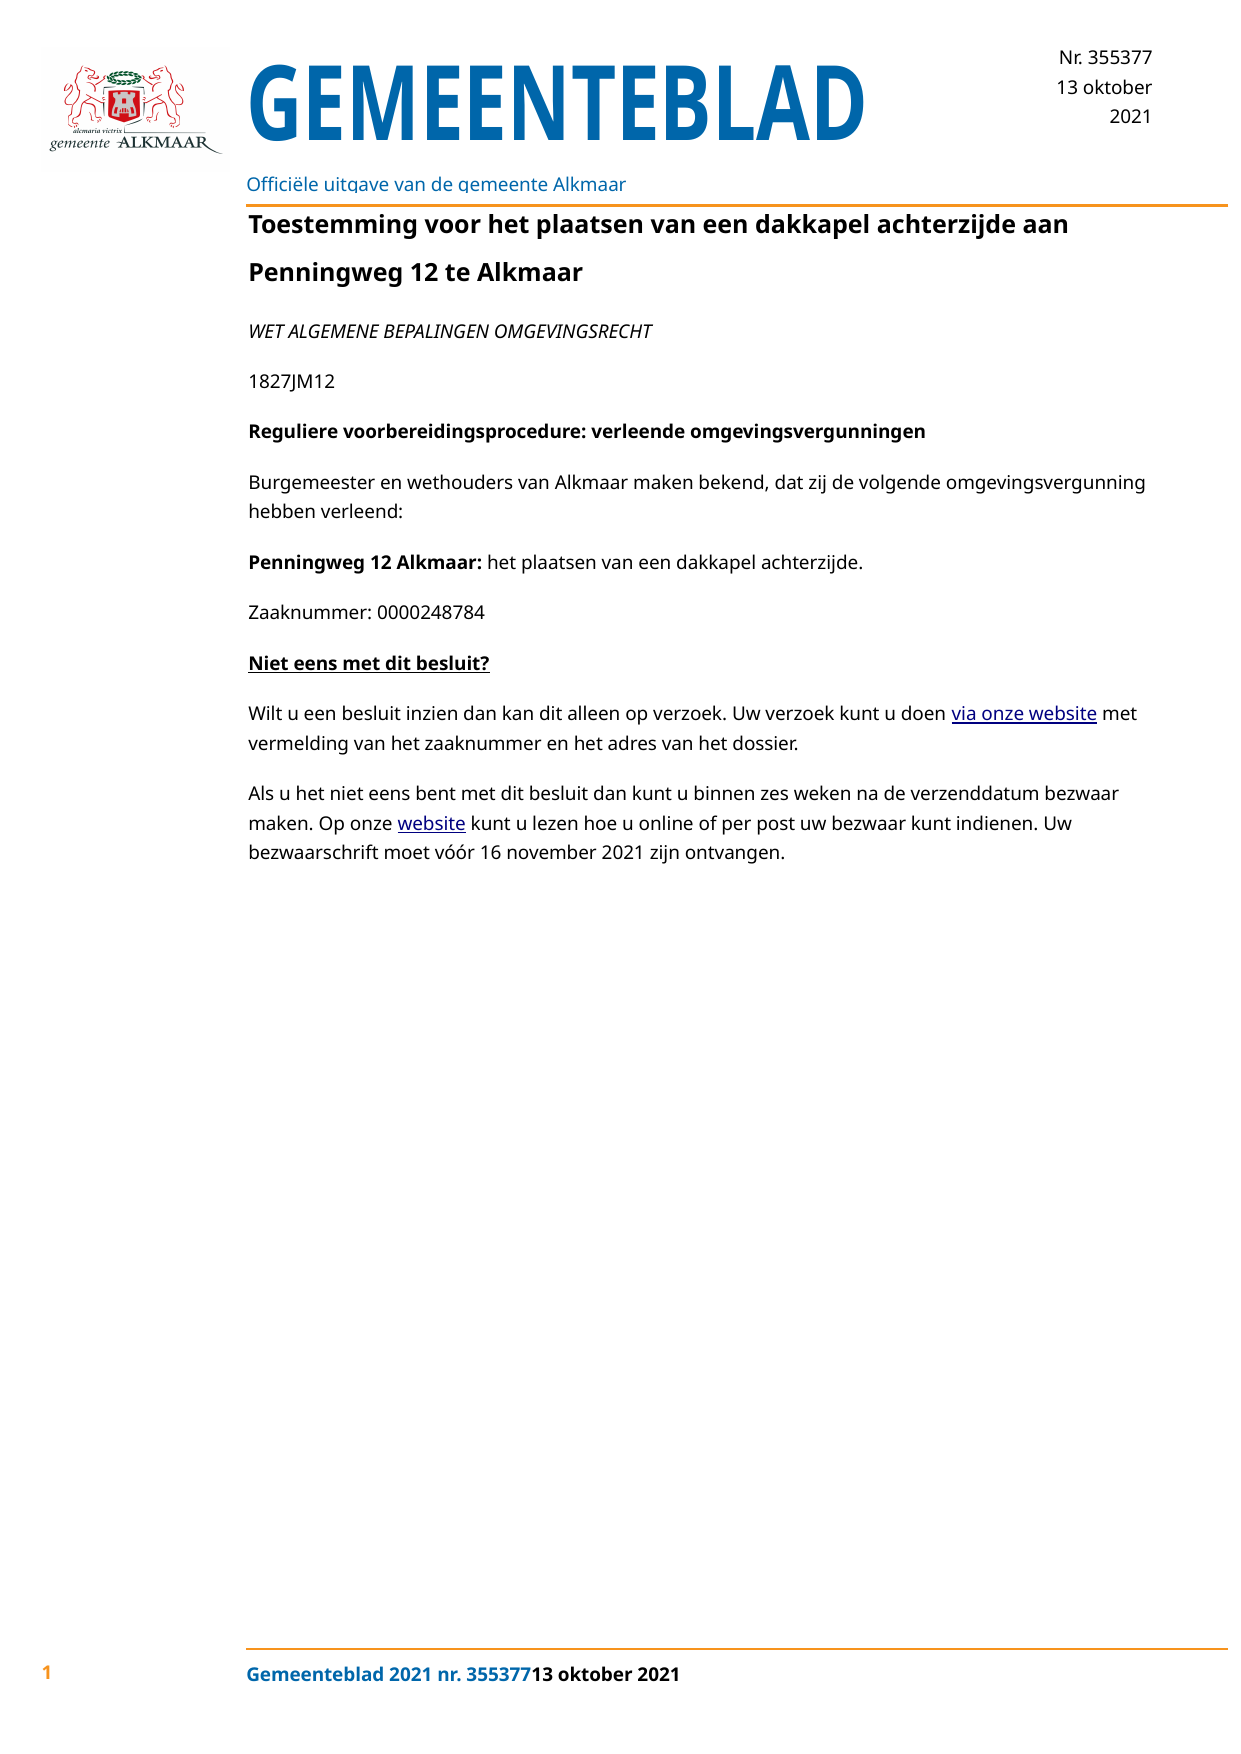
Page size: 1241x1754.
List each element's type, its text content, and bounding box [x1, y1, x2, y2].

text Wilt u een besluit inzien dan kan dit alleen op verzoek. Uw verzoek kunt u doen via onze website met vermelding van het zaaknummer en het adres van het dossier. [248, 700, 1152, 756]
text Niet eens met dit besluit? [248, 650, 1152, 676]
text 1827JM12 [248, 368, 1152, 394]
picture [41, 47, 231, 172]
text Reguliere voorbereidingsprocedure: verleende omgevingsvergunningen [248, 419, 1152, 444]
text Burgemeester en wethouders van Alkmaar maken bekend, dat zij de volgende omgevingsvergunning hebben verleend: [248, 469, 1152, 524]
text Als u het niet eens bent met dit besluit dan kunt u binnen zes weken na de verzenddatum bezwaar maken. Op onze website kunt u lezen hoe u online of per post uw bezwaar kunt indienen. Uw bezwaarschrift moet vóór 16 november 2021 zijn ontvangen. [248, 780, 1152, 865]
text Zaaknummer: 0000248784 [248, 599, 1152, 625]
text Toestemming voor het plaatsen van een dakkapel achterzijde aan Penningweg 12 te Alkmaar [248, 207, 1152, 288]
text Penningweg 12 Alkmaar: het plaatsen van een dakkapel achterzijde. [248, 549, 1152, 575]
text WET ALGEMENE BEPALINGEN OMGEVINGSRECHT [248, 318, 1152, 344]
